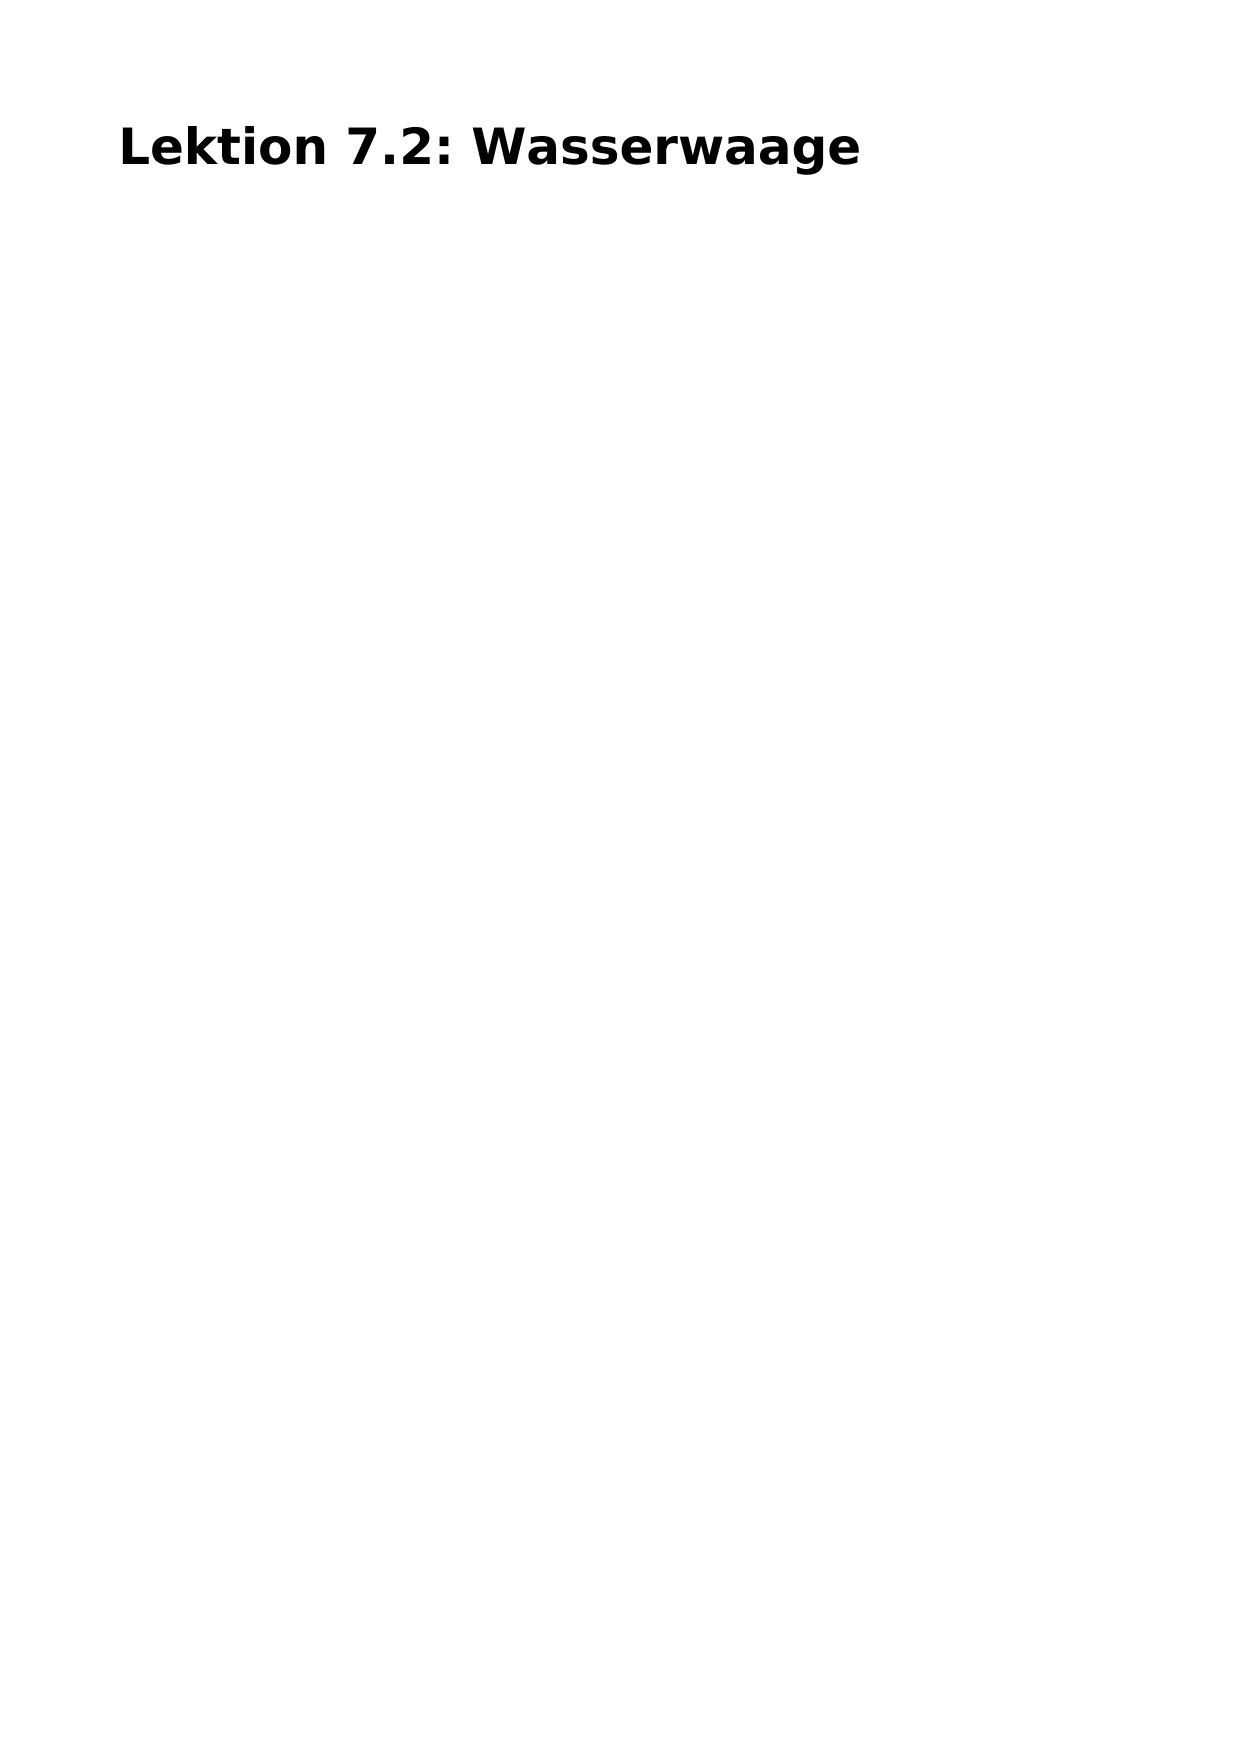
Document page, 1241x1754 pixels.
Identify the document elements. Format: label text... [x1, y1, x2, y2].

subtitle Lektion 7.2: Wasserwaage [118, 118, 1122, 176]
